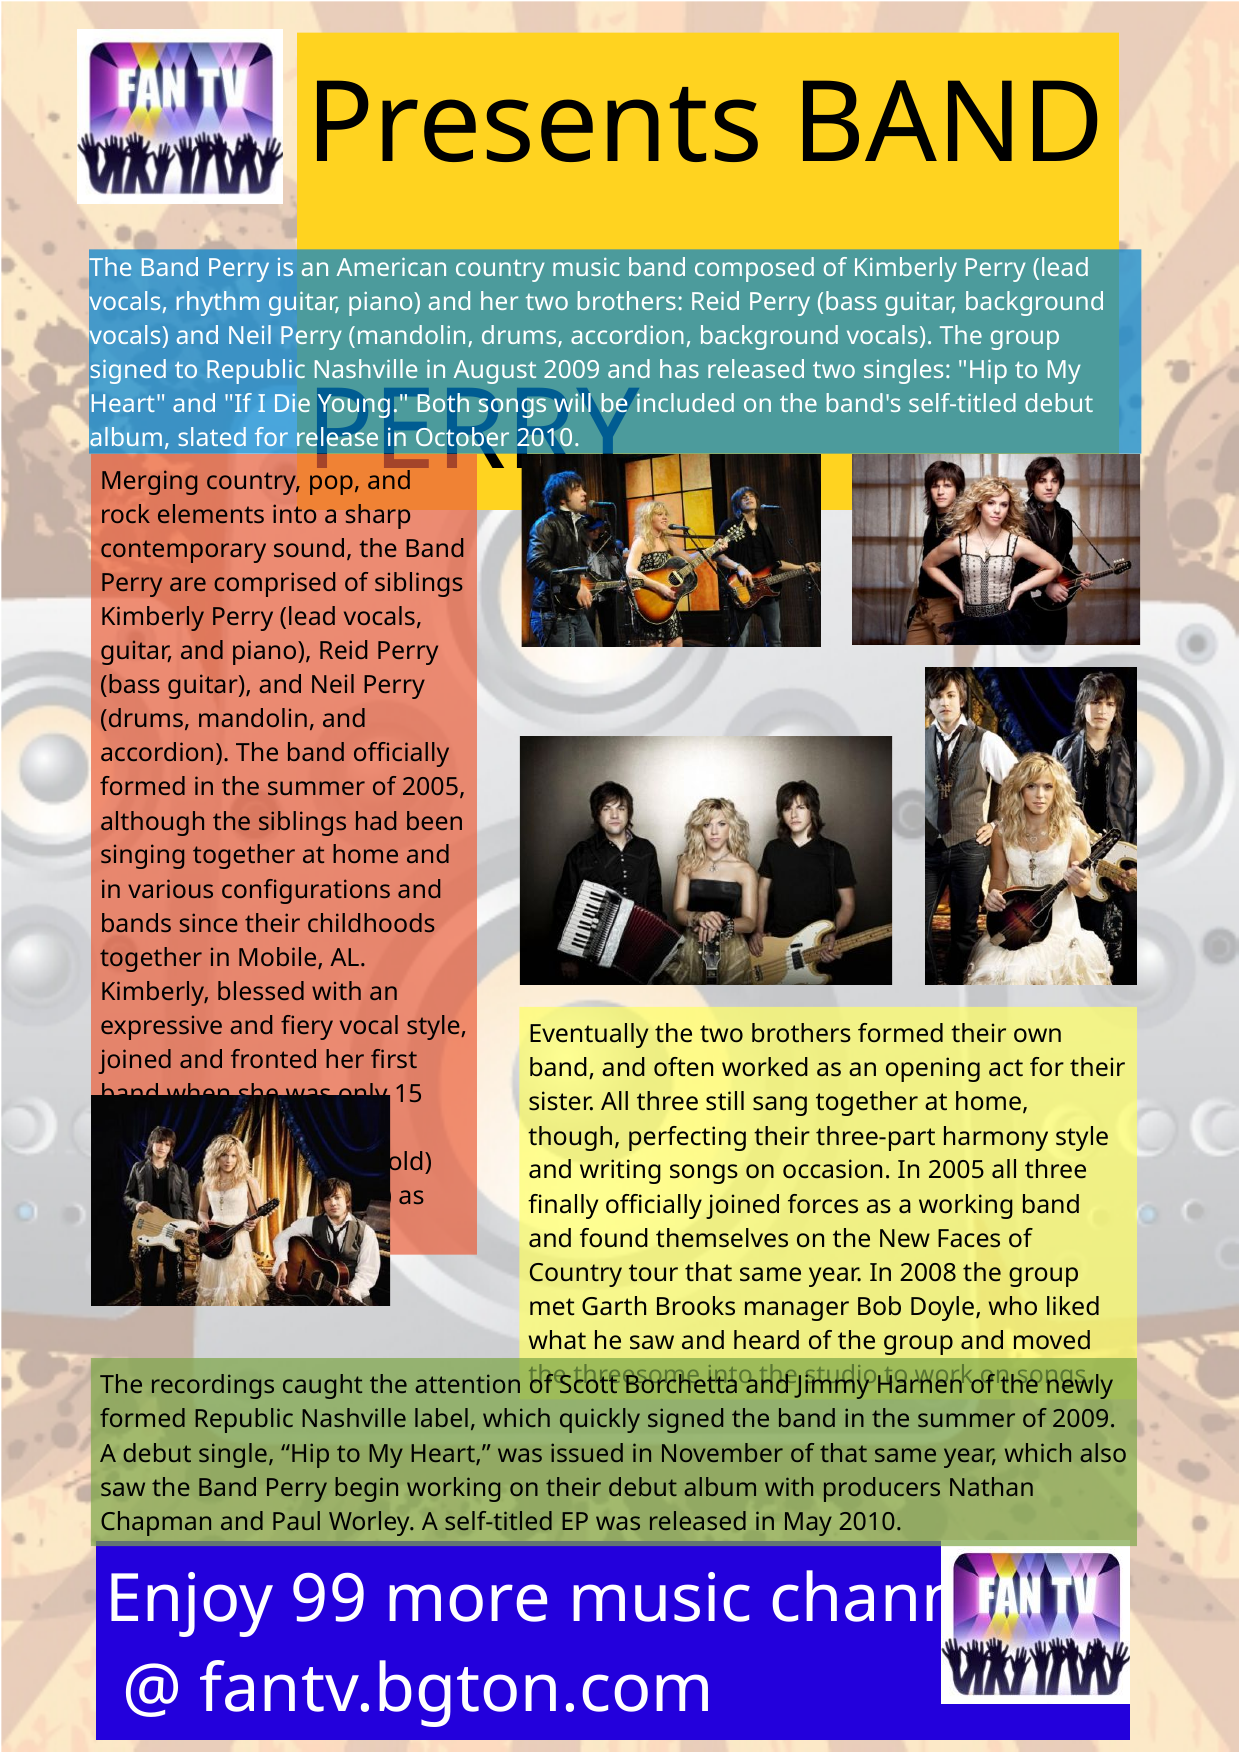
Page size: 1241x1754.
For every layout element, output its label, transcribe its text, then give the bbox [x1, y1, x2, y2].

text Eventually the two brothers formed their own band, and often worked as an opening act for their sister. All three still sang together at home, though, perfecting their three-part harmony style and writing songs on occasion. In 2005 all three finally officially joined forces as a working band and found themselves on the New Faces of Country tour that same year. In 2008 the group met Garth Brooks manager Bob Doyle, who liked what he saw and heard of the group and moved the threesome into the studio to work on songs. [528, 1016, 1128, 1358]
text Presents BAND PERRY [477, 454, 521, 501]
text Merging country, pop, and rock elements into a sharp contemporary sound, the Band Perry are comprised of siblings Kimberly Perry (lead vocals, guitar, and piano), Reid Perry (bass guitar), and Neil Perry (drums, mandolin, and accordion). The band officially formed in the summer of 2005, although the siblings had been singing together at home and in various configurations and bands since their childhoods together in Mobile, AL. Kimberly, blessed with an expressive and fiery vocal style, joined and fronted her first band when she was only 15 years old, and used her brothers Reid (ten years old) and Neil (eight years old) as roadies. [100, 462, 468, 1246]
text Presents BAND PERRY [821, 454, 852, 501]
picture [1, 1, 1239, 1752]
text The Band Perry is an American country music band composed of Kimberly Perry (lead vocals, rhythm guitar, piano) and her two brothers: Reid Perry (bass guitar, background vocals) and Neil Perry (mandolin, drums, accordion, background vocals). The group signed to Republic Nashville in August 2009 and has released two singles: "Hip to My Heart" and "If I Die Young." Both songs will be included on the band's self-titled debut album, slated for release in October 2010. [89, 249, 1141, 454]
text Presents BAND PERRY [306, 41, 1111, 249]
text Enjoy 99 more music channels @ fantv.bgton.com [105, 1550, 1121, 1731]
text The recordings caught the attention of Scott Borchetta and Jimmy Harnen of the newly formed Republic Nashville label, which quickly signed the band in the summer of 2009. A debut single, “Hip to My Heart,” was issued in November of that same year, which also saw the Band Perry begin working on their debut album with producers Nathan Chapman and Paul Worley. A self-titled EP was released in May 2010. [100, 1367, 1128, 1537]
